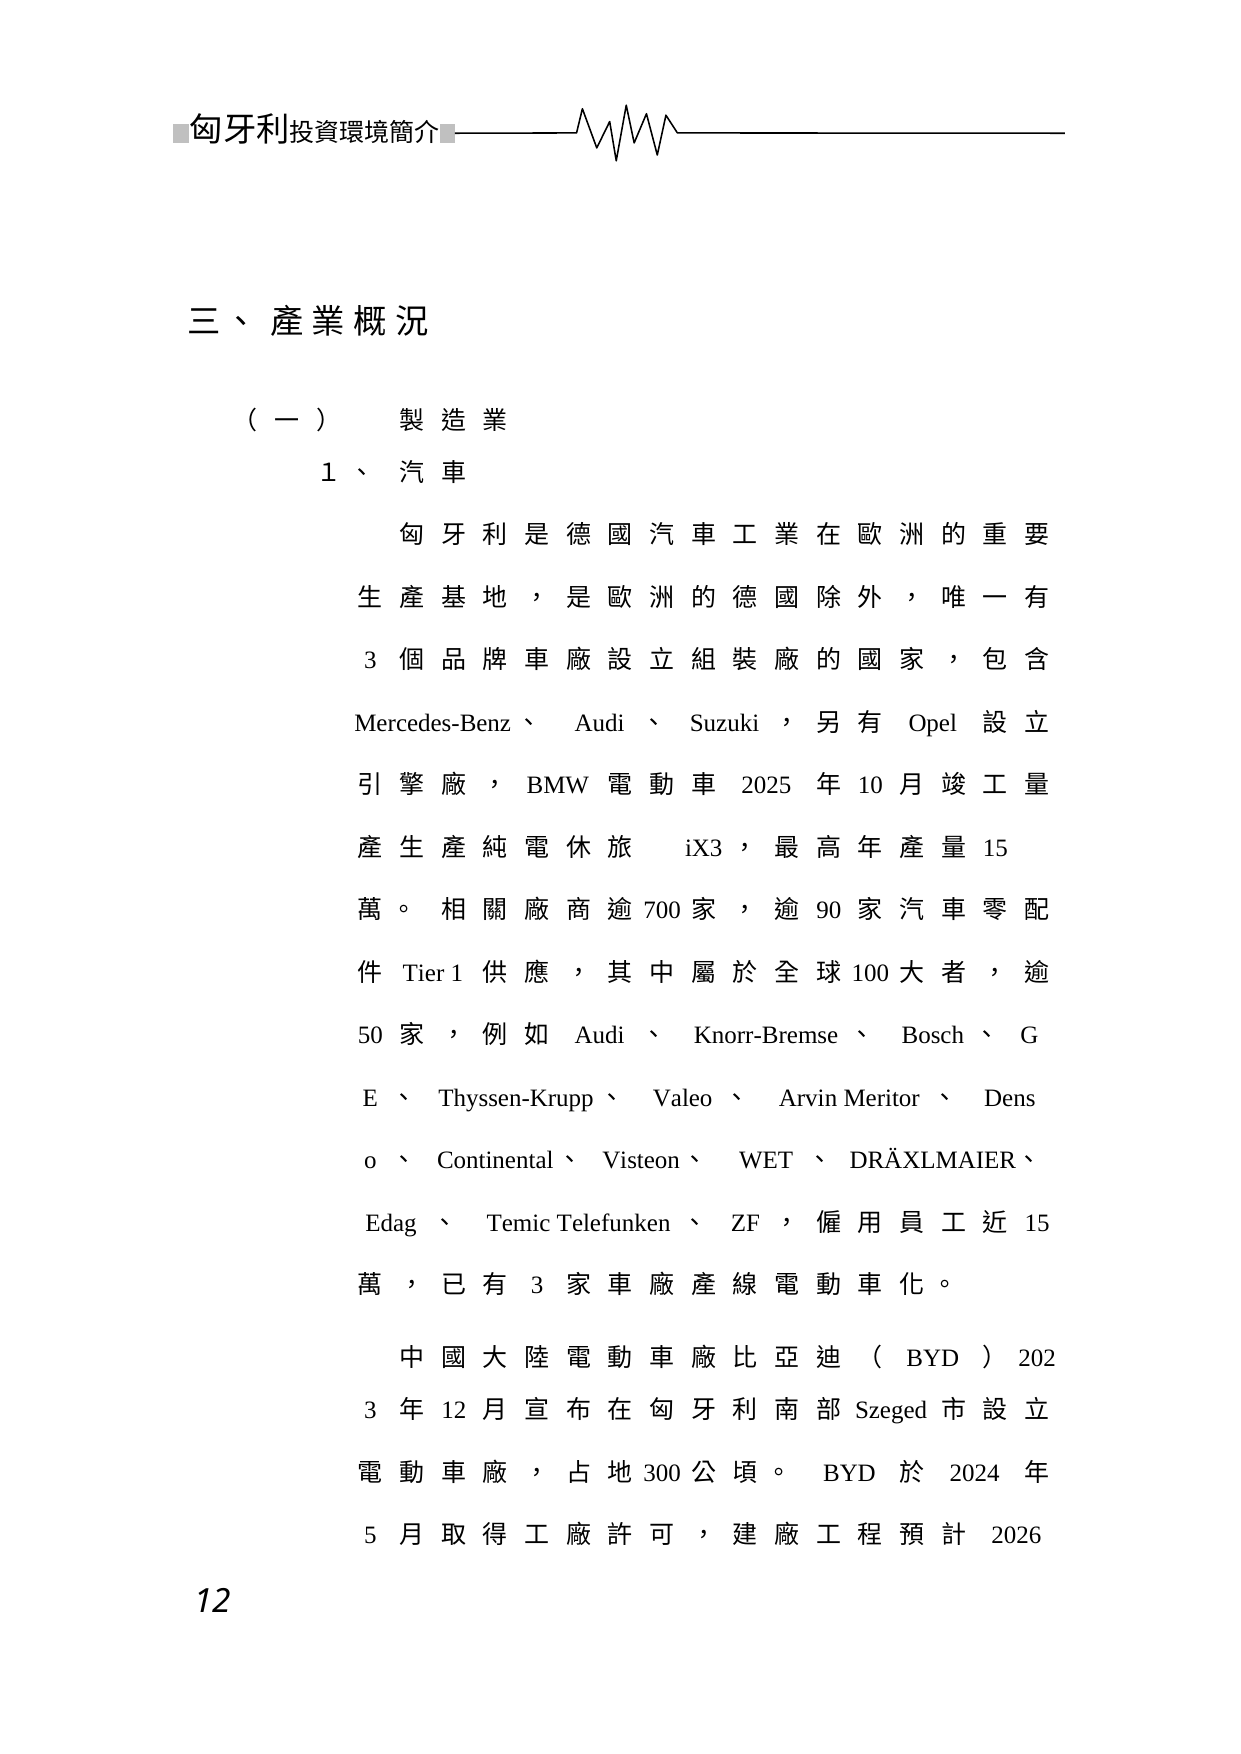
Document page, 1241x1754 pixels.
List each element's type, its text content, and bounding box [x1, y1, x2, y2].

text １、汽車 [281, 429, 1058, 491]
text 中國大陸電動車廠比亞迪（BYD）2023年12月宣布在匈牙利南部Szeged市設立電動車廠，占地300公頃。BYD於2024年5月取得工廠許可，建廠工程預計2026 [330, 1304, 1058, 1554]
text （一） 製造業 [207, 366, 1058, 429]
text 匈牙利是德國汽車工業在歐洲的重要生產基地，是歐洲的德國除外，唯一有3個品牌車廠設立組裝廠的國家，包含Mercedes-Benz、Audi、Suzuki，另有Opel設立引擎廠，BMW電動車2025年10月竣工量產生產純電休旅 iX3，最高年產量15萬。相關廠商逾700家，逾90家汽車零配件Tier 1供應，其中屬於全球100大者，逾50家，例如Audi、Knorr-Bremse、Bosch、GE、Thyssen-Krupp、Valeo、Arvin Meritor、Denso、Continental、Visteon、WET、DRÄXLMAIER、Edag、Temic Telefunken、ZF，僱用員工近15萬，已有3家車廠產線電動車化。 [330, 491, 1058, 1304]
text 三、產業概況 [183, 277, 1058, 339]
